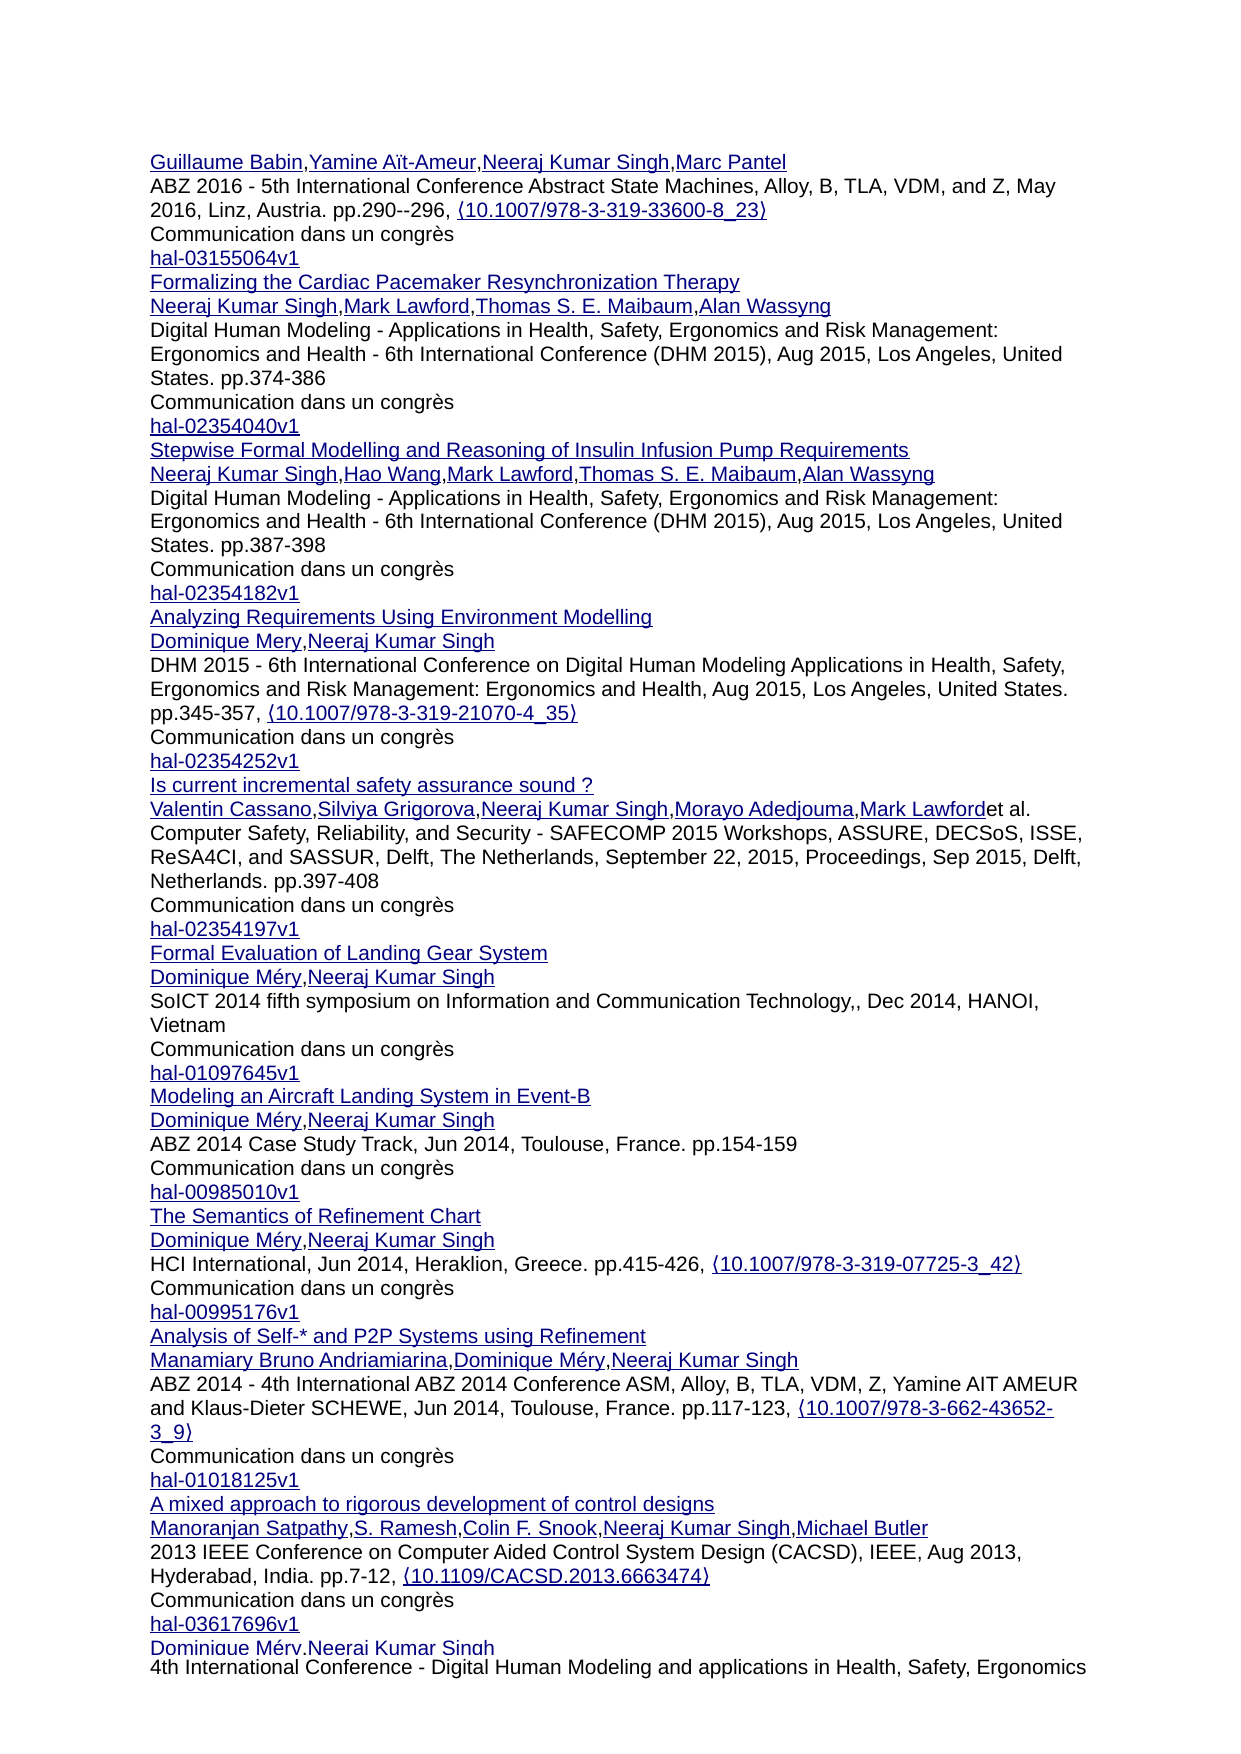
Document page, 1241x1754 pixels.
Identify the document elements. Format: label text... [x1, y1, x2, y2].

table_cell Modeling an Aircraft Landing System in Event-B Dominique Méry,Neeraj Kumar Singh ABZ 2014 Case Study Track, Jun 2014, Toulouse, France. pp.154-159 Communication dans un congrès hal-00985010v1 [150, 1084, 1090, 1204]
table_cell Guillaume Babin,Yamine Aït-Ameur,Neeraj Kumar Singh,Marc Pantel ABZ 2016 - 5th International Conference Abstract State Machines, Alloy, B, TLA, VDM, and Z, May 2016, Linz, Austria. pp.290--296, ⟨10.1007/978-3-319-33600-8_23⟩ Communication dans un congrès hal-03155064v1 [150, 150, 1090, 270]
table_cell Ideal Mode Selection of a Cardiac Pacing System Dominique Méry,Neeraj Kumar Singh 4th International Conference - Digital Human Modeling and applications in Health, Safety, Ergonomics and Risk Management - DHM 2013 (HCI International 2013), Jul 2013, Las Vegas, United States. pp.258-267, ⟨10.1007/978-3-642-39173-6_31⟩ Communication dans un congrès istex hal-00862077v1 [150, 1635, 1090, 1679]
table_cell Is current incremental safety assurance sound ? Valentin Cassano,Silviya Grigorova,Neeraj Kumar Singh,Morayo Adedjouma,Mark Lawfordet al. Computer Safety, Reliability, and Security - SAFECOMP 2015 Workshops, ASSURE, DECSoS, ISSE, ReSA4CI, and SASSUR, Delft, The Netherlands, September 22, 2015, Proceedings, Sep 2015, Delft, Netherlands. pp.397-408 Communication dans un congrès hal-02354197v1 [150, 773, 1090, 941]
table_cell A mixed approach to rigorous development of control designs Manoranjan Satpathy,S. Ramesh,Colin F. Snook,Neeraj Kumar Singh,Michael Butler 2013 IEEE Conference on Computer Aided Control System Design (CACSD), IEEE, Aug 2013, Hyderabad, India. pp.7-12, ⟨10.1109/CACSD.2013.6663474⟩ Communication dans un congrès hal-03617696v1 [150, 1492, 1090, 1635]
table_cell Formalizing the Cardiac Pacemaker Resynchronization Therapy Neeraj Kumar Singh,Mark Lawford,Thomas S. E. Maibaum,Alan Wassyng Digital Human Modeling - Applications in Health, Safety, Ergonomics and Risk Management: Ergonomics and Health - 6th International Conference (DHM 2015), Aug 2015, Los Angeles, United States. pp.374-386 Communication dans un congrès hal-02354040v1 [150, 270, 1090, 437]
table_cell Analysis of Self-* and P2P Systems using Refinement Manamiary Bruno Andriamiarina,Dominique Méry,Neeraj Kumar Singh ABZ 2014 - 4th International ABZ 2014 Conference ASM, Alloy, B, TLA, VDM, Z, Yamine AIT AMEUR and Klaus-Dieter SCHEWE, Jun 2014, Toulouse, France. pp.117-123, ⟨10.1007/978-3-662-43652-3_9⟩ Communication dans un congrès hal-01018125v1 [150, 1324, 1090, 1492]
table_cell Stepwise Formal Modelling and Reasoning of Insulin Infusion Pump Requirements Neeraj Kumar Singh,Hao Wang,Mark Lawford,Thomas S. E. Maibaum,Alan Wassyng Digital Human Modeling - Applications in Health, Safety, Ergonomics and Risk Management: Ergonomics and Health - 6th International Conference (DHM 2015), Aug 2015, Los Angeles, United States. pp.387-398 Communication dans un congrès hal-02354182v1 [150, 438, 1090, 605]
table_cell Formal Evaluation of Landing Gear System Dominique Méry,Neeraj Kumar Singh SoICT 2014 fifth symposium on Information and Communication Technology,, Dec 2014, HANOI, Vietnam Communication dans un congrès hal-01097645v1 [150, 941, 1090, 1084]
table_cell The Semantics of Refinement Chart Dominique Méry,Neeraj Kumar Singh HCI International, Jun 2014, Heraklion, Greece. pp.415-426, ⟨10.1007/978-3-319-07725-3_42⟩ Communication dans un congrès hal-00995176v1 [150, 1204, 1090, 1324]
table_cell Analyzing Requirements Using Environment Modelling Dominique Mery,Neeraj Kumar Singh DHM 2015 - 6th International Conference on Digital Human Modeling Applications in Health, Safety, Ergonomics and Risk Management: Ergonomics and Health, Aug 2015, Los Angeles, United States. pp.345-357, ⟨10.1007/978-3-319-21070-4_35⟩ Communication dans un congrès hal-02354252v1 [150, 605, 1090, 773]
